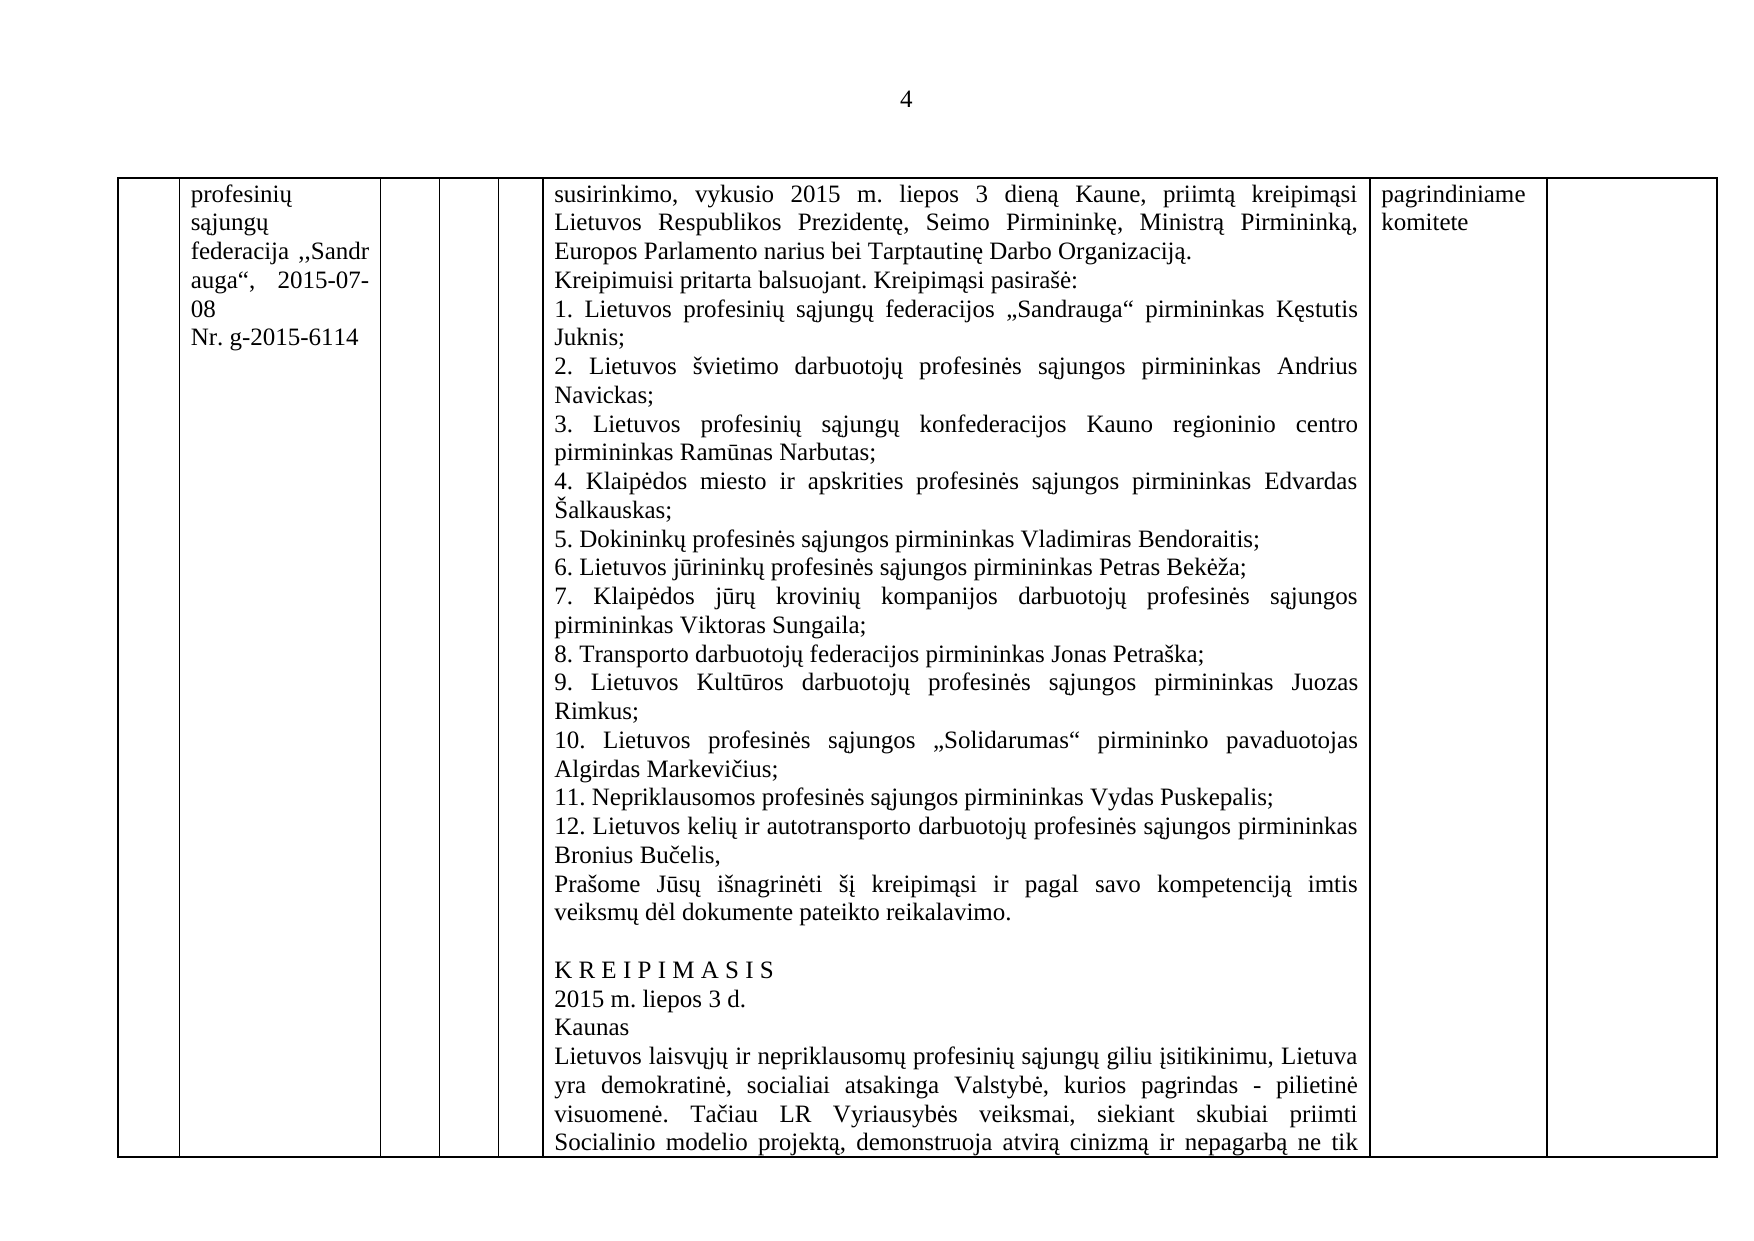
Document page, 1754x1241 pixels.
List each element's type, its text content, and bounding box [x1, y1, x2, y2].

table_cell [499, 179, 542, 1156]
table_cell [119, 179, 179, 1156]
table_cell pagrindiniame komitete [1371, 179, 1546, 1156]
table_cell [381, 179, 439, 1156]
table_cell [440, 179, 498, 1156]
table_cell profesinių sąjungų federacija ,,Sandrauga“, 2015-07-08 Nr. g-2015-6114 [180, 179, 380, 1156]
table_cell [1548, 179, 1716, 1156]
table_cell susirinkimo, vykusio 2015 m. liepos 3 dieną Kaune, priimtą kreipimąsi Lietuvos Respublikos Prezidentę, Seimo Pirmininkę, Ministrą Pirmininką, Europos Parlamento narius bei Tarptautinę Darbo Organizaciją. Kreipimuisi pritarta balsuojant. Kreipimąsi pasirašė: 1. Lietuvos profesinių sąjungų federacijos „Sandrauga“ pirmininkas Kęstutis Juknis; 2. Lietuvos švietimo darbuotojų profesinės sąjungos pirmininkas Andrius Navickas; 3. Lietuvos profesinių sąjungų konfederacijos Kauno regioninio centro pirmininkas Ramūnas Narbutas; 4. Klaipėdos miesto ir apskrities profesinės sąjungos pirmininkas Edvardas Šalkauskas; 5. Dokininkų profesinės sąjungos pirmininkas Vladimiras Bendoraitis; 6. Lietuvos jūrininkų profesinės sąjungos pirmininkas Petras Bekėža; 7. Klaipėdos jūrų krovinių kompanijos darbuotojų profesinės sąjungos pirmininkas Viktoras Sungaila; 8. Transporto darbuotojų federacijos pirmininkas Jonas Petraška; 9. Lietuvos Kultūros darbuotojų profesinės sąjungos pirmininkas Juozas Rimkus; 10. Lietuvos profesinės sąjungos „Solidarumas“ pirmininko pavaduotojas Algirdas Markevičius; 11. Nepriklausomos profesinės sąjungos pirmininkas Vydas Puskepalis; 12. Lietuvos kelių ir autotransporto darbuotojų profesinės sąjungos pirmininkas Bronius Bučelis, Prašome Jūsų išnagrinėti šį kreipimąsi ir pagal savo kompetenciją imtis veiksmų dėl dokumente pateikto reikalavimo. K R E I P I M A S I S 2015 m. liepos 3 d. Kaunas Lietuvos laisvųjų ir nepriklausomų profesinių sąjungų giliu įsitikinimu, Lietuva yra demokratinė, socialiai atsakinga Valstybė, kurios pagrindas - pilietinė visuomenė. Tačiau LR Vyriausybės veiksmai, siekiant skubiai priimti Socialinio modelio projektą, demonstruoja atvirą cinizmą ir nepagarbą ne tik [544, 179, 1369, 1156]
